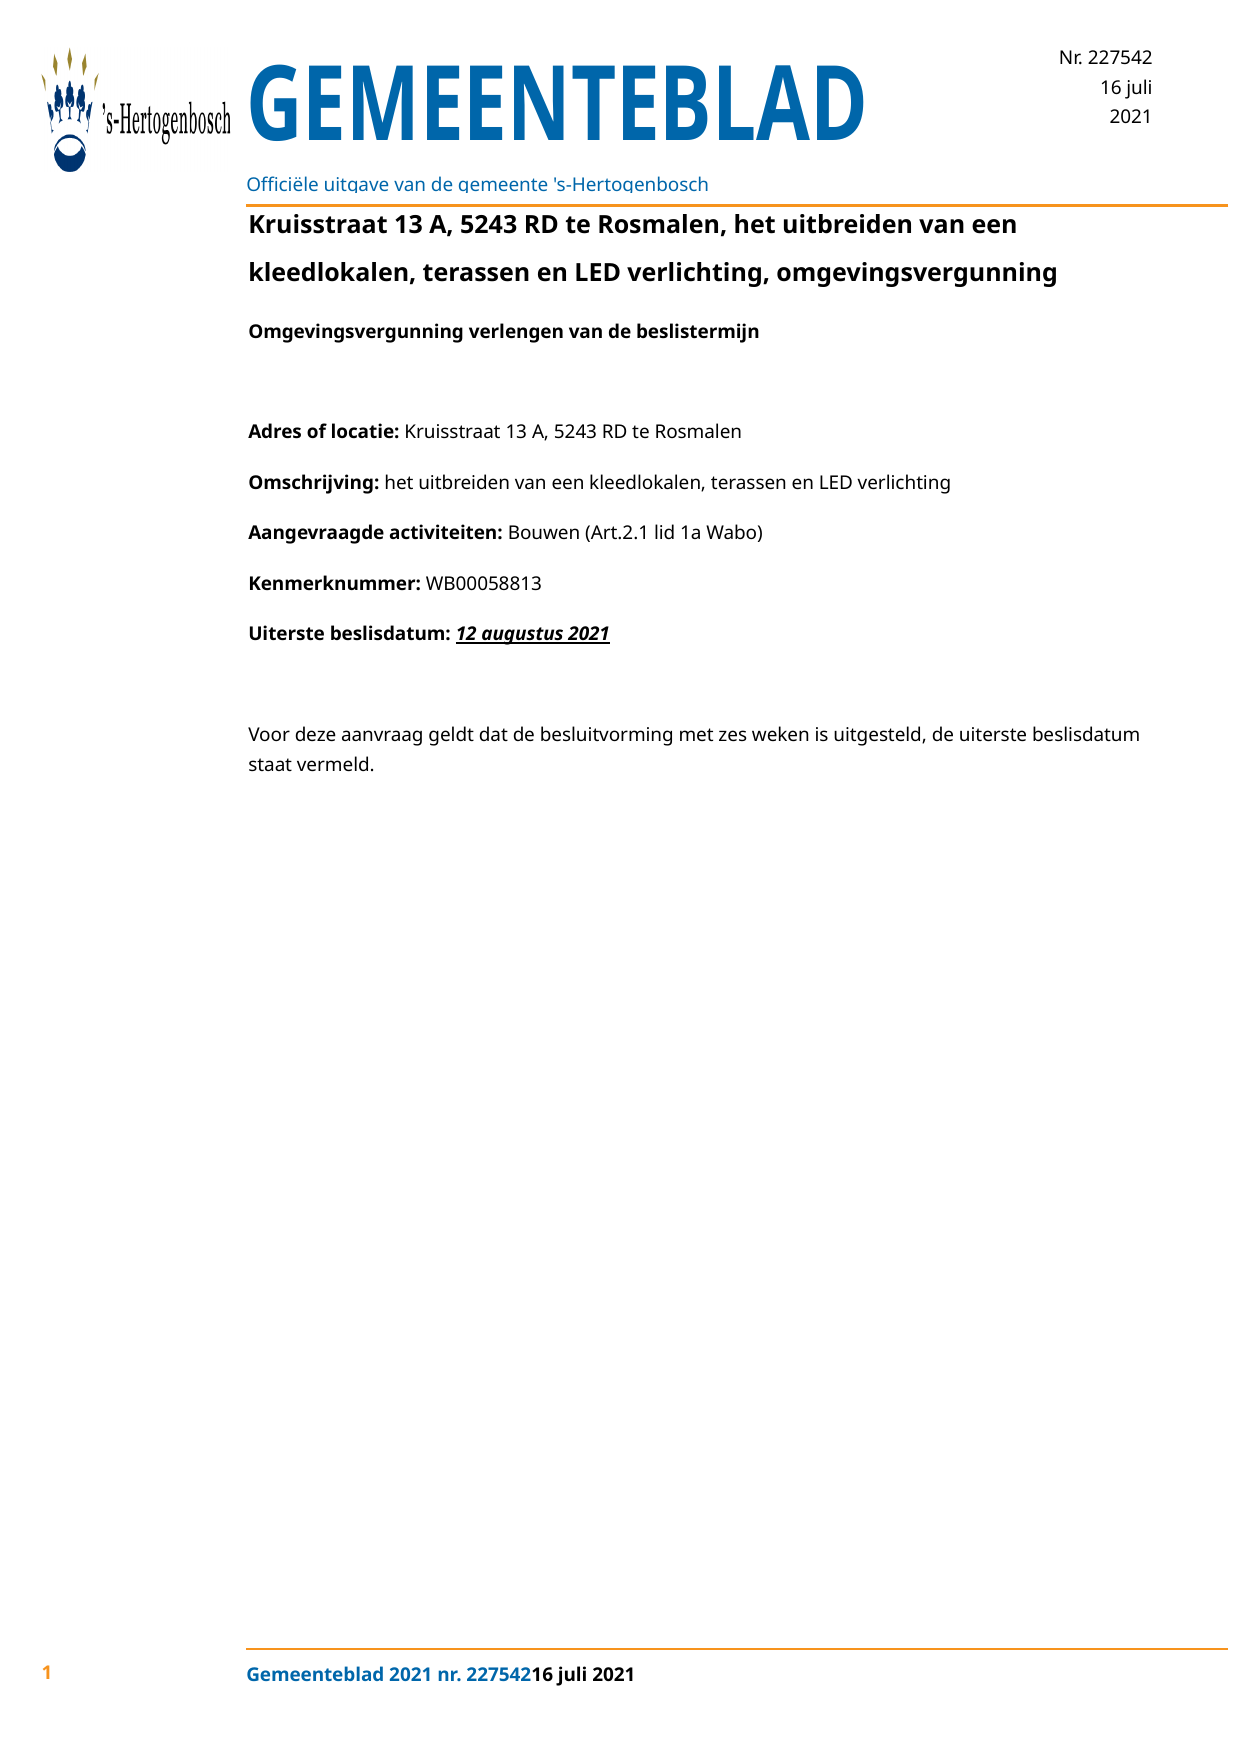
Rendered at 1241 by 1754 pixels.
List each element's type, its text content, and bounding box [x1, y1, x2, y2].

text Omschrijving: het uitbreiden van een kleedlokalen, terassen en LED verlichting [248, 469, 1152, 495]
text Adres of locatie: Kruisstraat 13 A, 5243 RD te Rosmalen [248, 419, 1152, 444]
text Kenmerknummer: WB00058813 [248, 570, 1152, 596]
text Kruisstraat 13 A, 5243 RD te Rosmalen, het uitbreiden van een kleedlokalen, terassen en LED verlichting, omgevingsvergunning [248, 207, 1152, 288]
text Omgevingsvergunning verlengen van de beslistermijn [248, 318, 1152, 344]
picture [41, 47, 231, 172]
text Aangevraagde activiteiten: Bouwen (Art.2.1 lid 1a Wabo) [248, 519, 1152, 545]
text Voor deze aanvraag geldt dat de besluitvorming met zes weken is uitgesteld, de uiterste beslisdatum staat vermeld. [248, 721, 1152, 777]
text Uiterste beslisdatum: 12 augustus 2021 [248, 620, 1152, 646]
